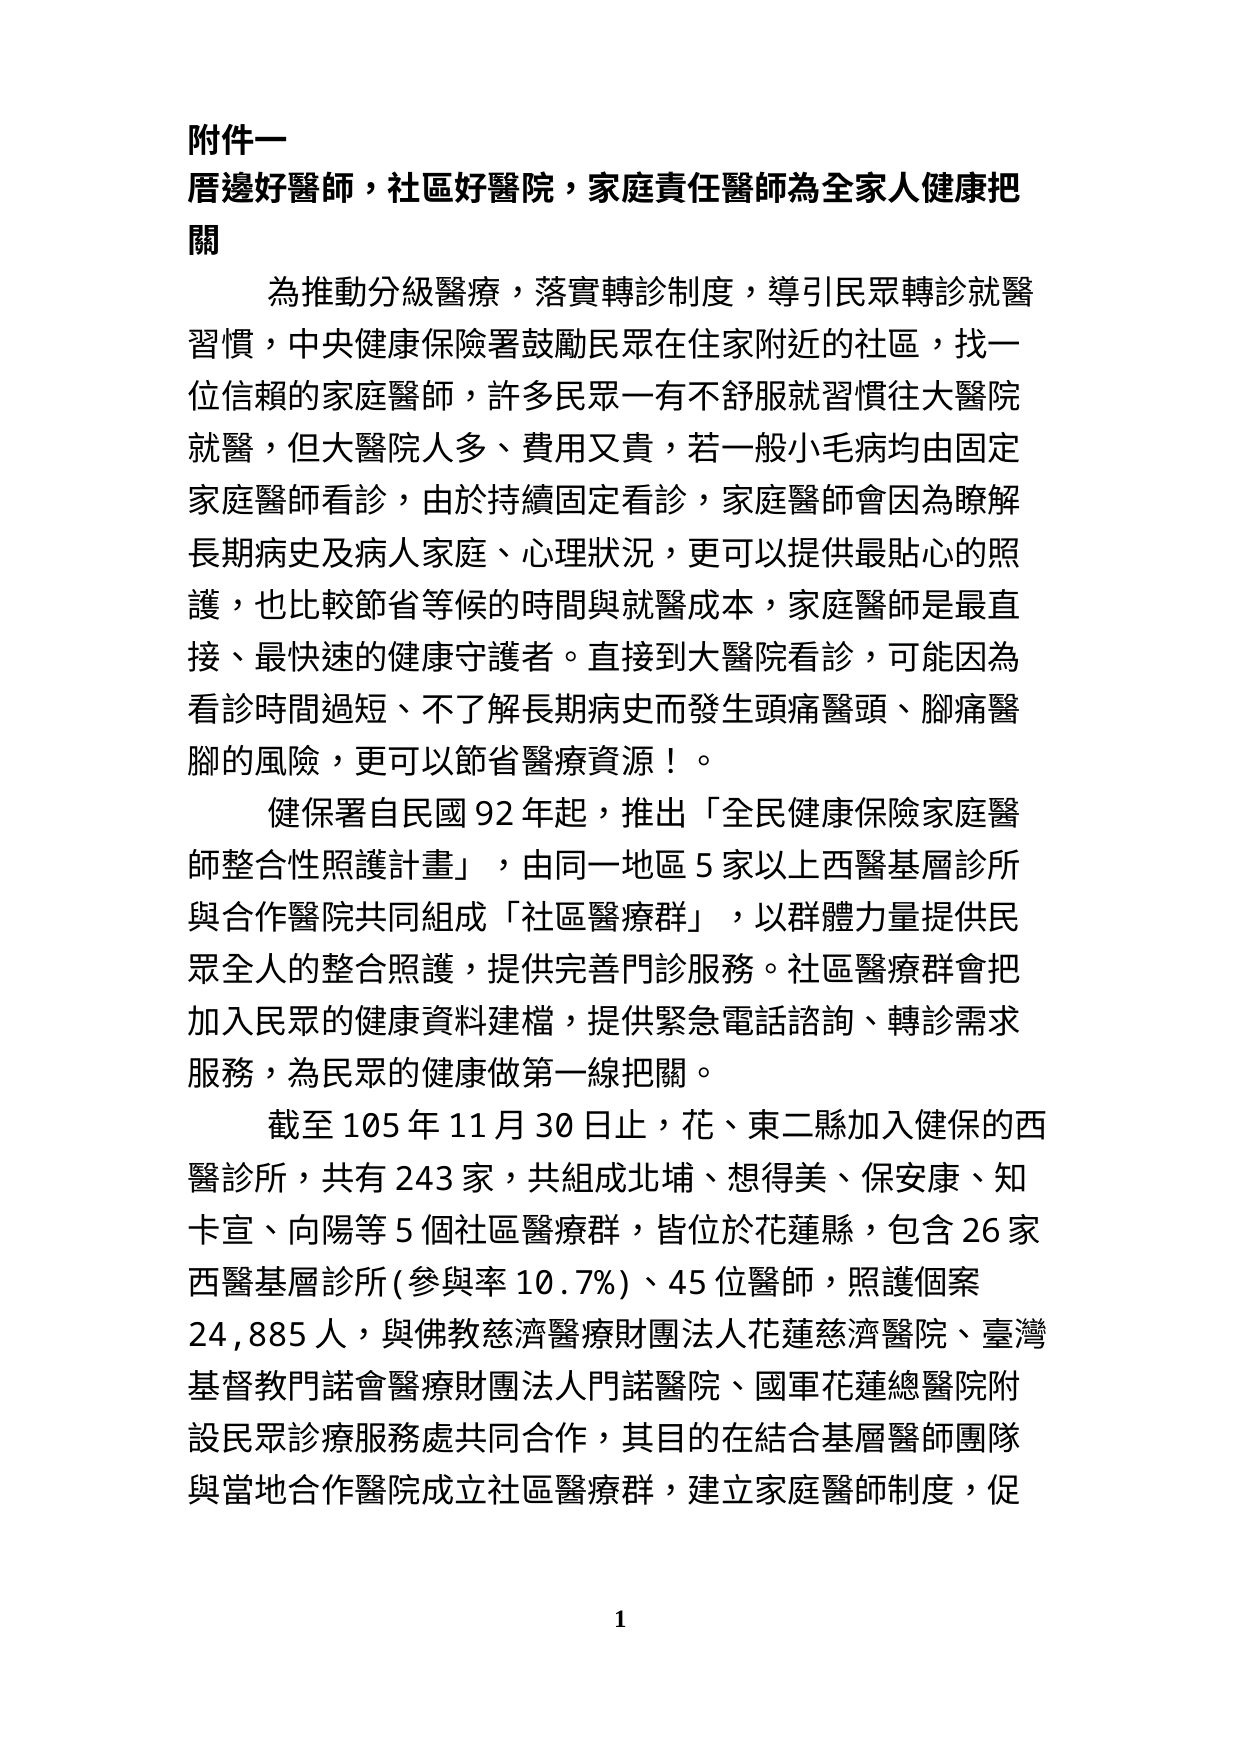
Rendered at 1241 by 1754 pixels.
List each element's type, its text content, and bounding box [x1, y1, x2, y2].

text 厝邊好醫師，社區好醫院，家庭責任醫師為全家人健康把關 [187, 159, 1053, 263]
text 附件一 [187, 96, 1053, 159]
text 為推動分級醫療，落實轉診制度，導引民眾轉診就醫習慣，中央健康保險署鼓勵民眾在住家附近的社區，找一位信賴的家庭醫師，許多民眾一有不舒服就習慣往大醫院就醫，但大醫院人多、費用又貴，若一般小毛病均由固定家庭醫師看診，由於持續固定看診，家庭醫師會因為瞭解長期病史及病人家庭、心理狀況，更可以提供最貼心的照護，也比較節省等候的時間與就醫成本，家庭醫師是最直接、最快速的健康守護者。直接到大醫院看診，可能因為看診時間過短、不了解長期病史而發生頭痛醫頭、腳痛醫腳的風險，更可以節省醫療資源！。 [187, 263, 1053, 784]
text 截至105年11月30日止，花、東二縣加入健保的西醫診所，共有243家，共組成北埔、想得美、保安康、知卡宣、向陽等5個社區醫療群，皆位於花蓮縣，包含26家西醫基層診所(參與率10.7%)、45位醫師，照護個案24,885人，與佛教慈濟醫療財團法人花蓮慈濟醫院、臺灣基督教門諾會醫療財團法人門諾醫院、國軍花蓮總醫院附設民眾診療服務處共同合作，其目的在結合基層醫師團隊與當地合作醫院成立社區醫療群，建立家庭醫師制度，促 [187, 1096, 1053, 1513]
text 健保署自民國92年起，推出「全民健康保險家庭醫師整合性照護計畫」，由同一地區5家以上西醫基層診所與合作醫院共同組成「社區醫療群」，以群體力量提供民眾全人的整合照護，提供完善門診服務。社區醫療群會把加入民眾的健康資料建檔，提供緊急電話諮詢、轉診需求服務，為民眾的健康做第一線把關。 [187, 784, 1053, 1096]
